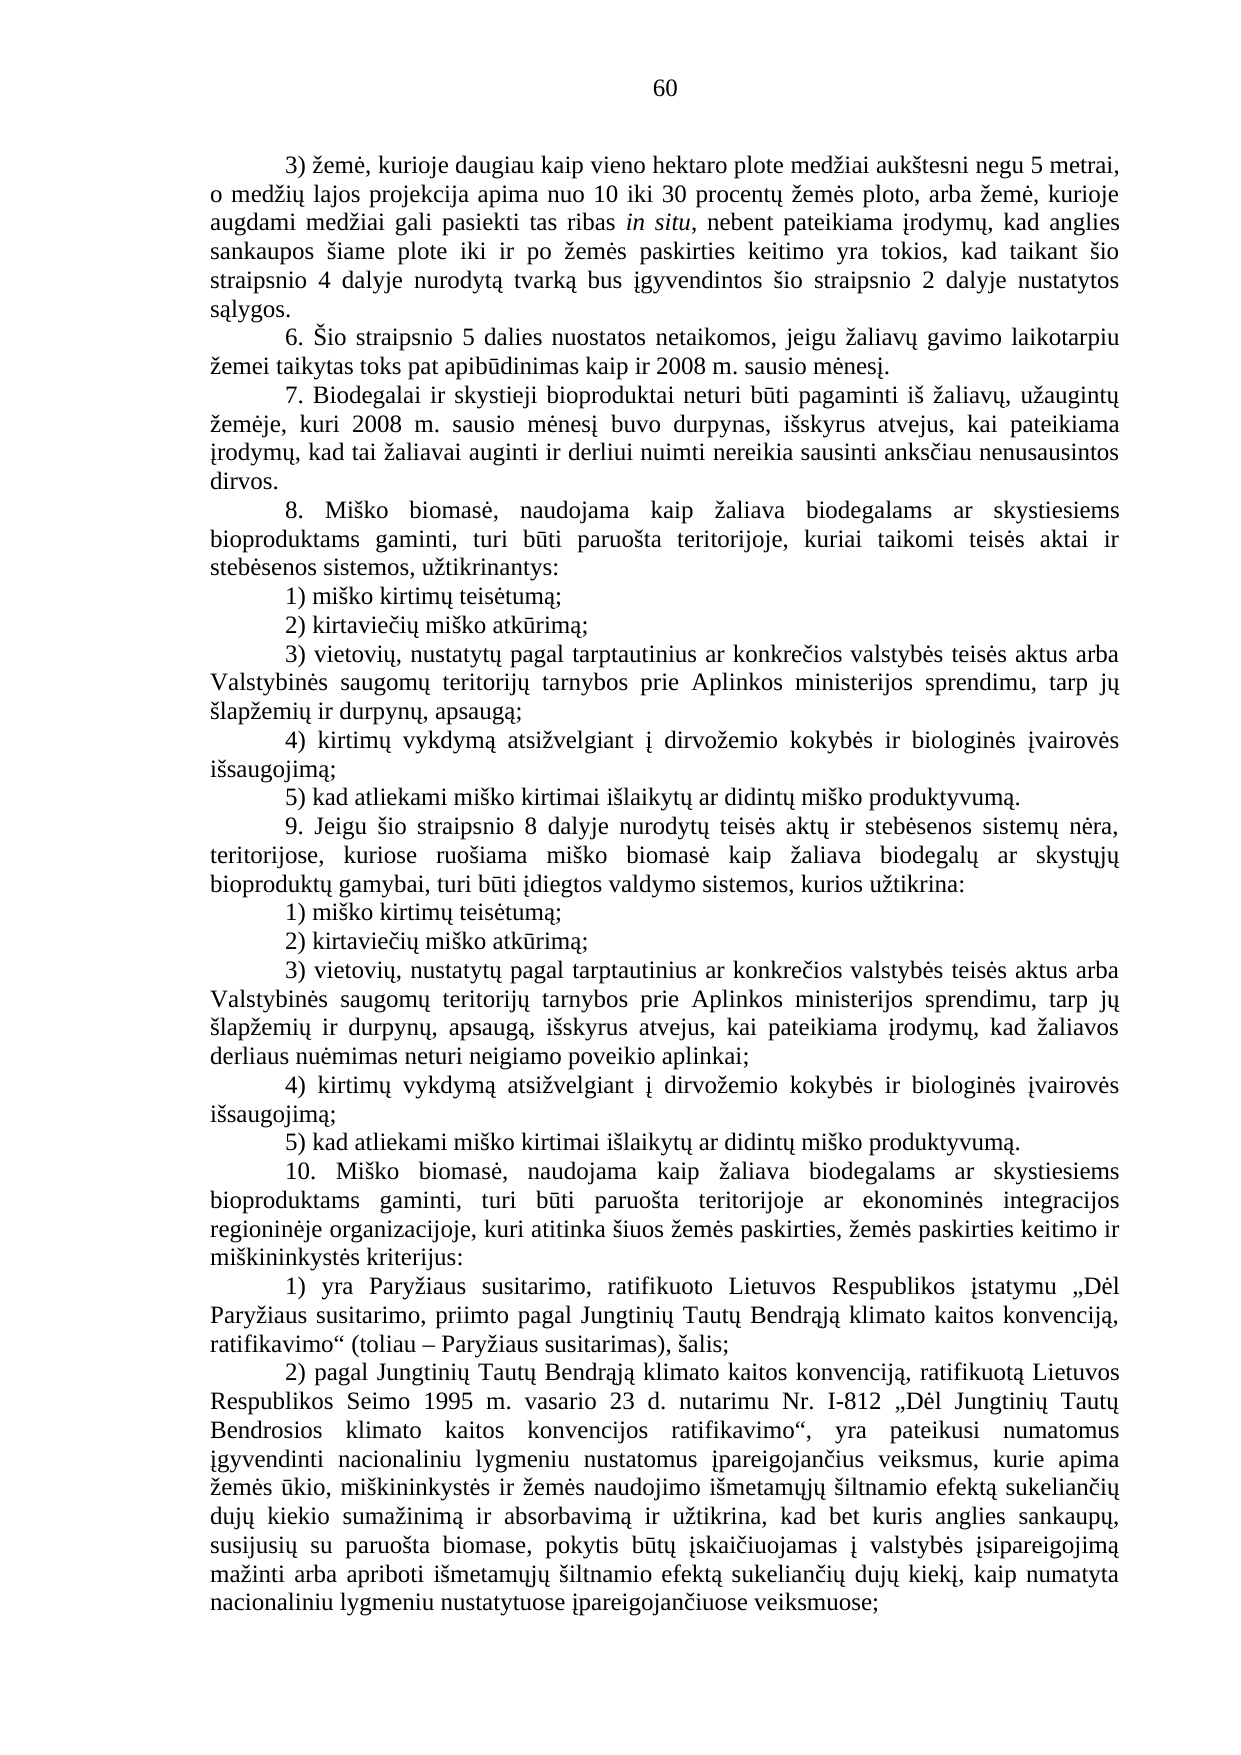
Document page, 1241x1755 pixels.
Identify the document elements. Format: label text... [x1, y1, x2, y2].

text 9. Jeigu šio straipsnio 8 dalyje nurodytų teisės aktų ir stebėsenos sistemų nėra, teritorijose, kuriose ruošiama miško biomasė kaip žaliava biodegalų ar skystųjų bioproduktų gamybai, turi būti įdiegtos valdymo sistemos, kurios užtikrina: [210, 811, 1120, 897]
text 3) vietovių, nustatytų pagal tarptautinius ar konkrečios valstybės teisės aktus arba Valstybinės saugomų teritorijų tarnybos prie Aplinkos ministerijos sprendimu, tarp jų šlapžemių ir durpynų, apsaugą, išskyrus atvejus, kai pateikiama įrodymų, kad žaliavos derliaus nuėmimas neturi neigiamo poveikio aplinkai; [210, 955, 1120, 1070]
text 2) pagal Jungtinių Tautų Bendrąją klimato kaitos konvenciją, ratifikuotą Lietuvos Respublikos Seimo 1995 m. vasario 23 d. nutarimu Nr. I-812 „Dėl Jungtinių Tautų Bendrosios klimato kaitos konvencijos ratifikavimo“, yra pateikusi numatomus įgyvendinti nacionaliniu lygmeniu nustatomus įpareigojančius veiksmus, kurie apima žemės ūkio, miškininkystės ir žemės naudojimo išmetamųjų šiltnamio efektą sukeliančių dujų kiekio sumažinimą ir absorbavimą ir užtikrina, kad bet kuris anglies sankaupų, susijusių su paruošta biomase, pokytis būtų įskaičiuojamas į valstybės įsipareigojimą mažinti arba apriboti išmetamųjų šiltnamio efektą sukeliančių dujų kiekį, kaip numatyta nacionaliniu lygmeniu nustatytuose įpareigojančiuose veiksmuose; [210, 1357, 1120, 1616]
text 1) miško kirtimų teisėtumą; [210, 581, 1120, 610]
text 10. Miško biomasė, naudojama kaip žaliava biodegalams ar skystiesiems bioproduktams gaminti, turi būti paruošta teritorijoje ar ekonominės integracijos regioninėje organizacijoje, kuri atitinka šiuos žemės paskirties, žemės paskirties keitimo ir miškininkystės kriterijus: [210, 1156, 1120, 1271]
text 7. Biodegalai ir skystieji bioproduktai neturi būti pagaminti iš žaliavų, užaugintų žemėje, kuri 2008 m. sausio mėnesį buvo durpynas, išskyrus atvejus, kai pateikiama įrodymų, kad tai žaliavai auginti ir derliui nuimti nereikia sausinti anksčiau nenusausintos dirvos. [210, 380, 1120, 495]
text 6. Šio straipsnio 5 dalies nuostatos netaikomos, jeigu žaliavų gavimo laikotarpiu žemei taikytas toks pat apibūdinimas kaip ir 2008 m. sausio mėnesį. [210, 322, 1120, 380]
text 2) kirtaviečių miško atkūrimą; [210, 926, 1120, 955]
text 5) kad atliekami miško kirtimai išlaikytų ar didintų miško produktyvumą. [210, 782, 1120, 811]
text 8. Miško biomasė, naudojama kaip žaliava biodegalams ar skystiesiems bioproduktams gaminti, turi būti paruošta teritorijoje, kuriai taikomi teisės aktai ir stebėsenos sistemos, užtikrinantys: [210, 495, 1120, 581]
text 4) kirtimų vykdymą atsižvelgiant į dirvožemio kokybės ir biologinės įvairovės išsaugojimą; [210, 725, 1120, 782]
text 4) kirtimų vykdymą atsižvelgiant į dirvožemio kokybės ir biologinės įvairovės išsaugojimą; [210, 1070, 1120, 1127]
text 1) yra Paryžiaus susitarimo, ratifikuoto Lietuvos Respublikos įstatymu „Dėl Paryžiaus susitarimo, priimto pagal Jungtinių Tautų Bendrąją klimato kaitos konvenciją, ratifikavimo“ (toliau – Paryžiaus susitarimas), šalis; [210, 1271, 1120, 1357]
text 1) miško kirtimų teisėtumą; [210, 897, 1120, 926]
text 2) kirtaviečių miško atkūrimą; [210, 610, 1120, 639]
text 3) vietovių, nustatytų pagal tarptautinius ar konkrečios valstybės teisės aktus arba Valstybinės saugomų teritorijų tarnybos prie Aplinkos ministerijos sprendimu, tarp jų šlapžemių ir durpynų, apsaugą; [210, 639, 1120, 725]
text 5) kad atliekami miško kirtimai išlaikytų ar didintų miško produktyvumą. [210, 1127, 1120, 1156]
text 3) žemė, kurioje daugiau kaip vieno hektaro plote medžiai aukštesni negu 5 metrai, o medžių lajos projekcija apima nuo 10 iki 30 procentų žemės ploto, arba žemė, kurioje augdami medžiai gali pasiekti tas ribas in situ, nebent pateikiama įrodymų, kad anglies sankaupos šiame plote iki ir po žemės paskirties keitimo yra tokios, kad taikant šio straipsnio 4 dalyje nurodytą tvarką bus įgyvendintos šio straipsnio 2 dalyje nustatytos sąlygos. [210, 150, 1120, 322]
